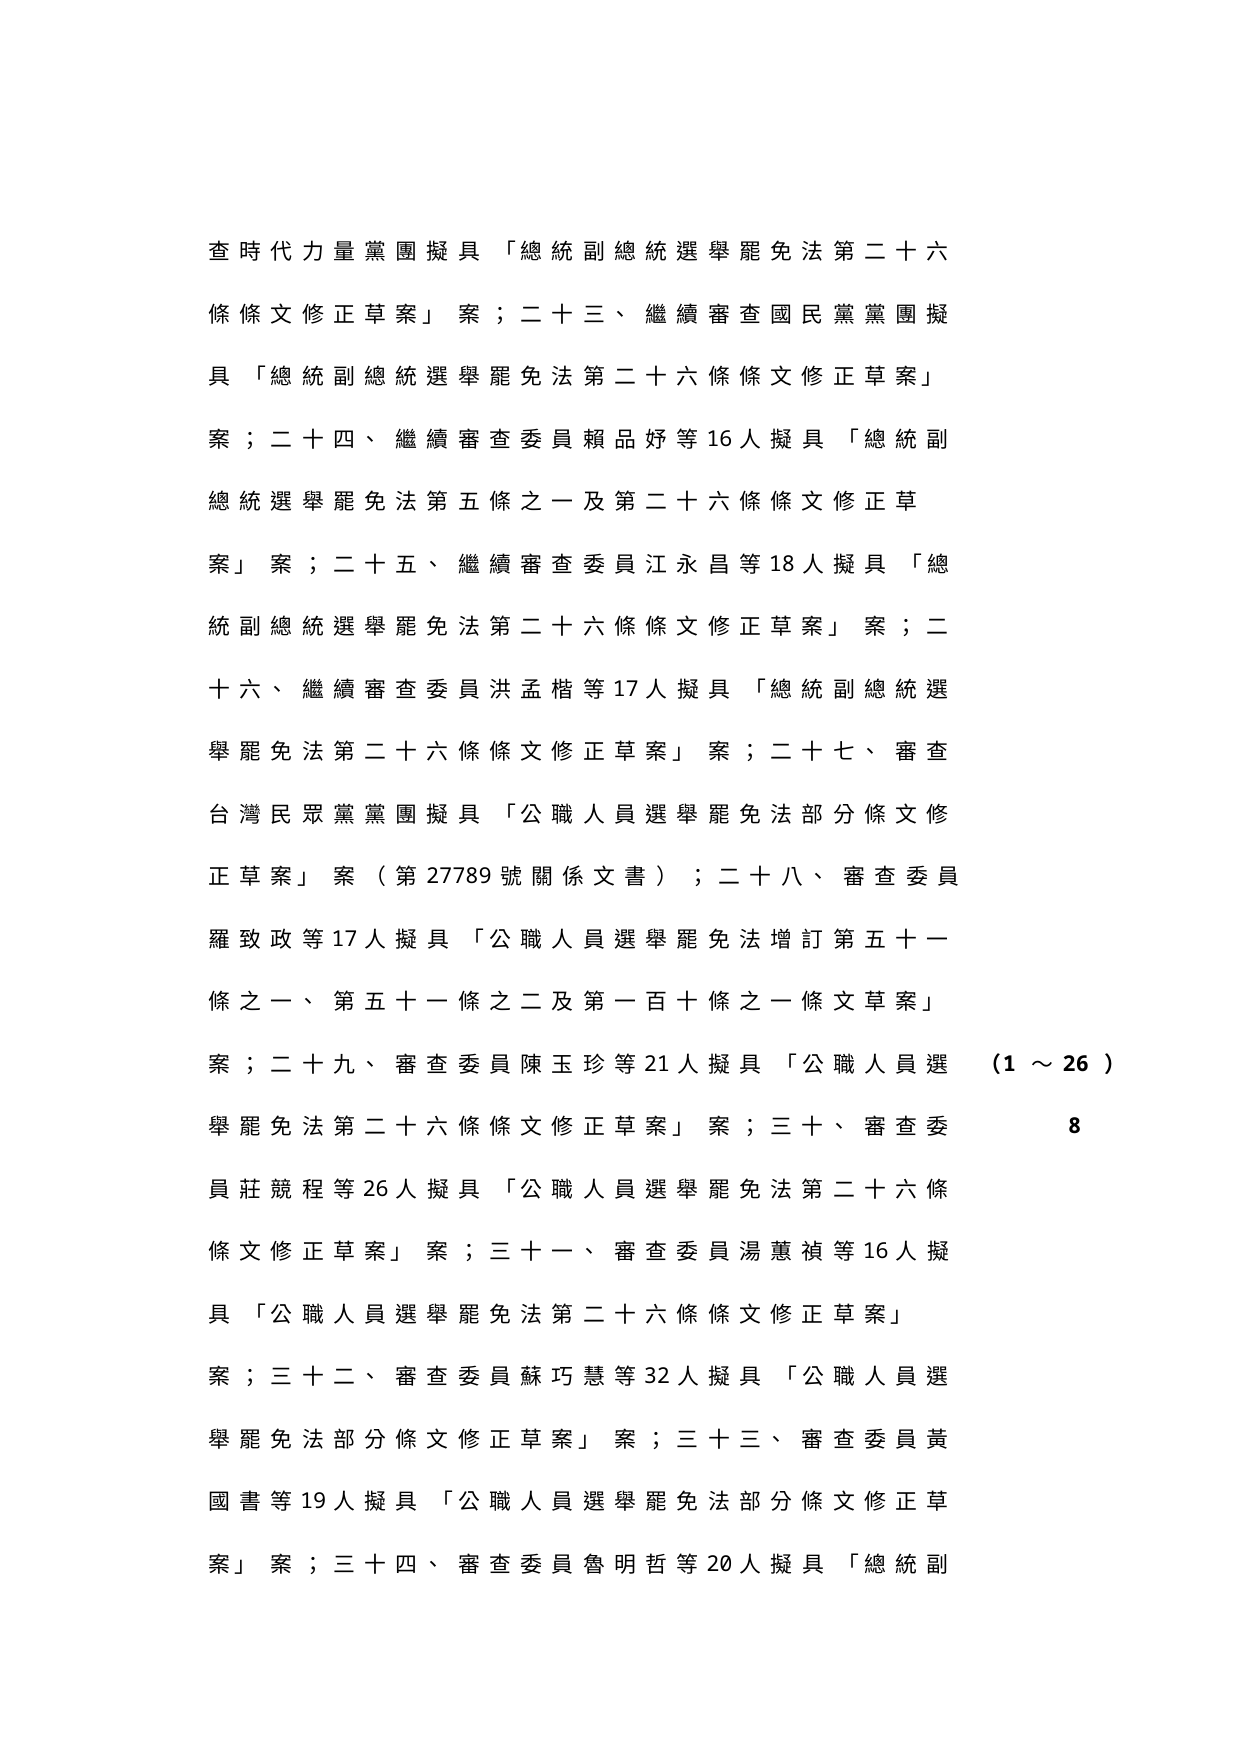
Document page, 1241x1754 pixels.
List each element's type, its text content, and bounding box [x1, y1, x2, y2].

table_cell ～ [1023, 219, 1053, 1594]
table_cell ） [1091, 219, 1108, 1594]
table_cell （ [967, 219, 986, 1594]
table_cell 查時代力量黨團擬具「總統副總統選舉罷免法第二十六條條文修正草案」案；二十三、繼續審查國民黨黨團擬具「總統副總統選舉罷免法第二十六條條文修正草案」案；二十四、繼續審查委員賴品妤等16人擬具「總統副總統選舉罷免法第五條之一及第二十六條條文修正草案」案；二十五、繼續審查委員江永昌等18人擬具「總統副總統選舉罷免法第二十六條條文修正草案」案；二十六、繼續審查委員洪孟楷等17人擬具「總統副總統選舉罷免法第二十六條條文修正草案」案；二十七、審查台灣民眾黨黨團擬具「公職人員選舉罷免法部分條文修正草案」案（第27789號關係文書）；二十八、審查委員羅致政等17人擬具「公職人員選舉罷免法增訂第五十一條之一、第五十一條之二及第一百十條之一條文草案」案；二十九、審查委員陳玉珍等21人擬具「公職人員選舉罷免法第二十六條條文修正草案」案；三十、審查委員莊競程等26人擬具「公職人員選舉罷免法第二十六條條文修正草案」案；三十一、審查委員湯蕙禎等16人擬具「公職人員選舉罷免法第二十六條條文修正草案」案；三十二、審查委員蘇巧慧等32人擬具「公職人員選舉罷免法部分條文修正草案」案；三十三、審查委員黃國書等19人擬具「公職人員選舉罷免法部分條文修正草案」案；三十四、審查委員魯明哲等20人擬具「總統副 [150, 219, 967, 1594]
table_cell 1 [986, 219, 1023, 1594]
table_cell 268 [1053, 219, 1091, 1594]
